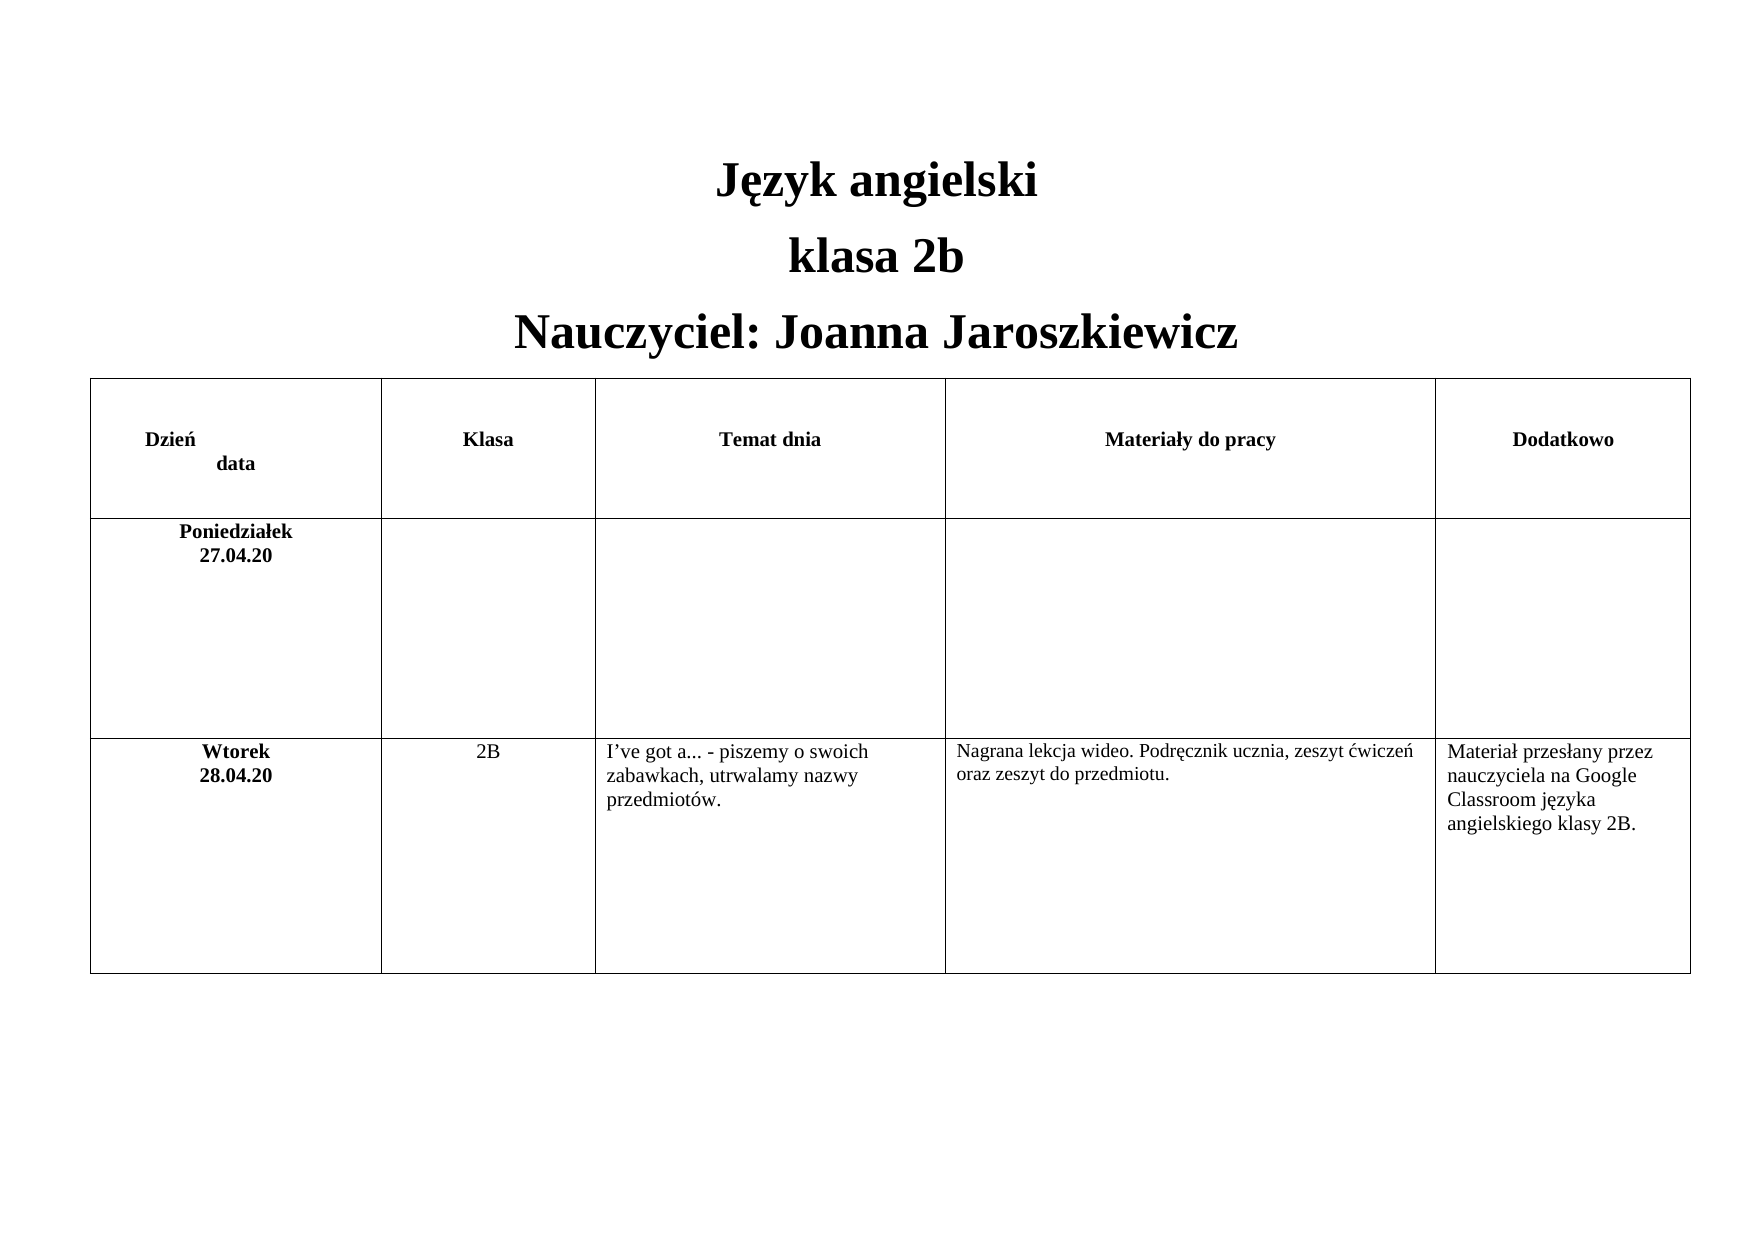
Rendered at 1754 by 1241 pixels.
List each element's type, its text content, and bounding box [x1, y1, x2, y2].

table_cell Nagrana lekcja wideo. Podręcznik ucznia, zeszyt ćwiczeń oraz zeszyt do przedmiotu. [946, 739, 1435, 973]
table_cell [596, 519, 945, 738]
table_header Materiały do pracy [946, 379, 1435, 518]
table_cell Poniedziałek 27.04.20 [91, 519, 381, 738]
text klasa 2b [150, 226, 1604, 283]
table_cell I’ve got a... - piszemy o swoich zabawkach, utrwalamy nazwy przedmiotów. [596, 739, 945, 973]
text Nauczyciel: Joanna Jaroszkiewicz [150, 302, 1604, 359]
table_header Klasa [382, 379, 595, 518]
table_header Temat dnia [596, 379, 945, 518]
table_cell 2B [382, 739, 595, 973]
table_cell [1436, 519, 1690, 738]
table_cell Wtorek 28.04.20 [91, 739, 381, 973]
text Język angielski [150, 150, 1604, 207]
table_cell [946, 519, 1435, 738]
table_header Dodatkowo [1436, 379, 1690, 518]
table_cell Materiał przesłany przez nauczyciela na Google Classroom języka angielskiego klasy 2B. [1436, 739, 1690, 973]
table_header Dzień data [91, 379, 381, 518]
table_cell [382, 519, 595, 738]
